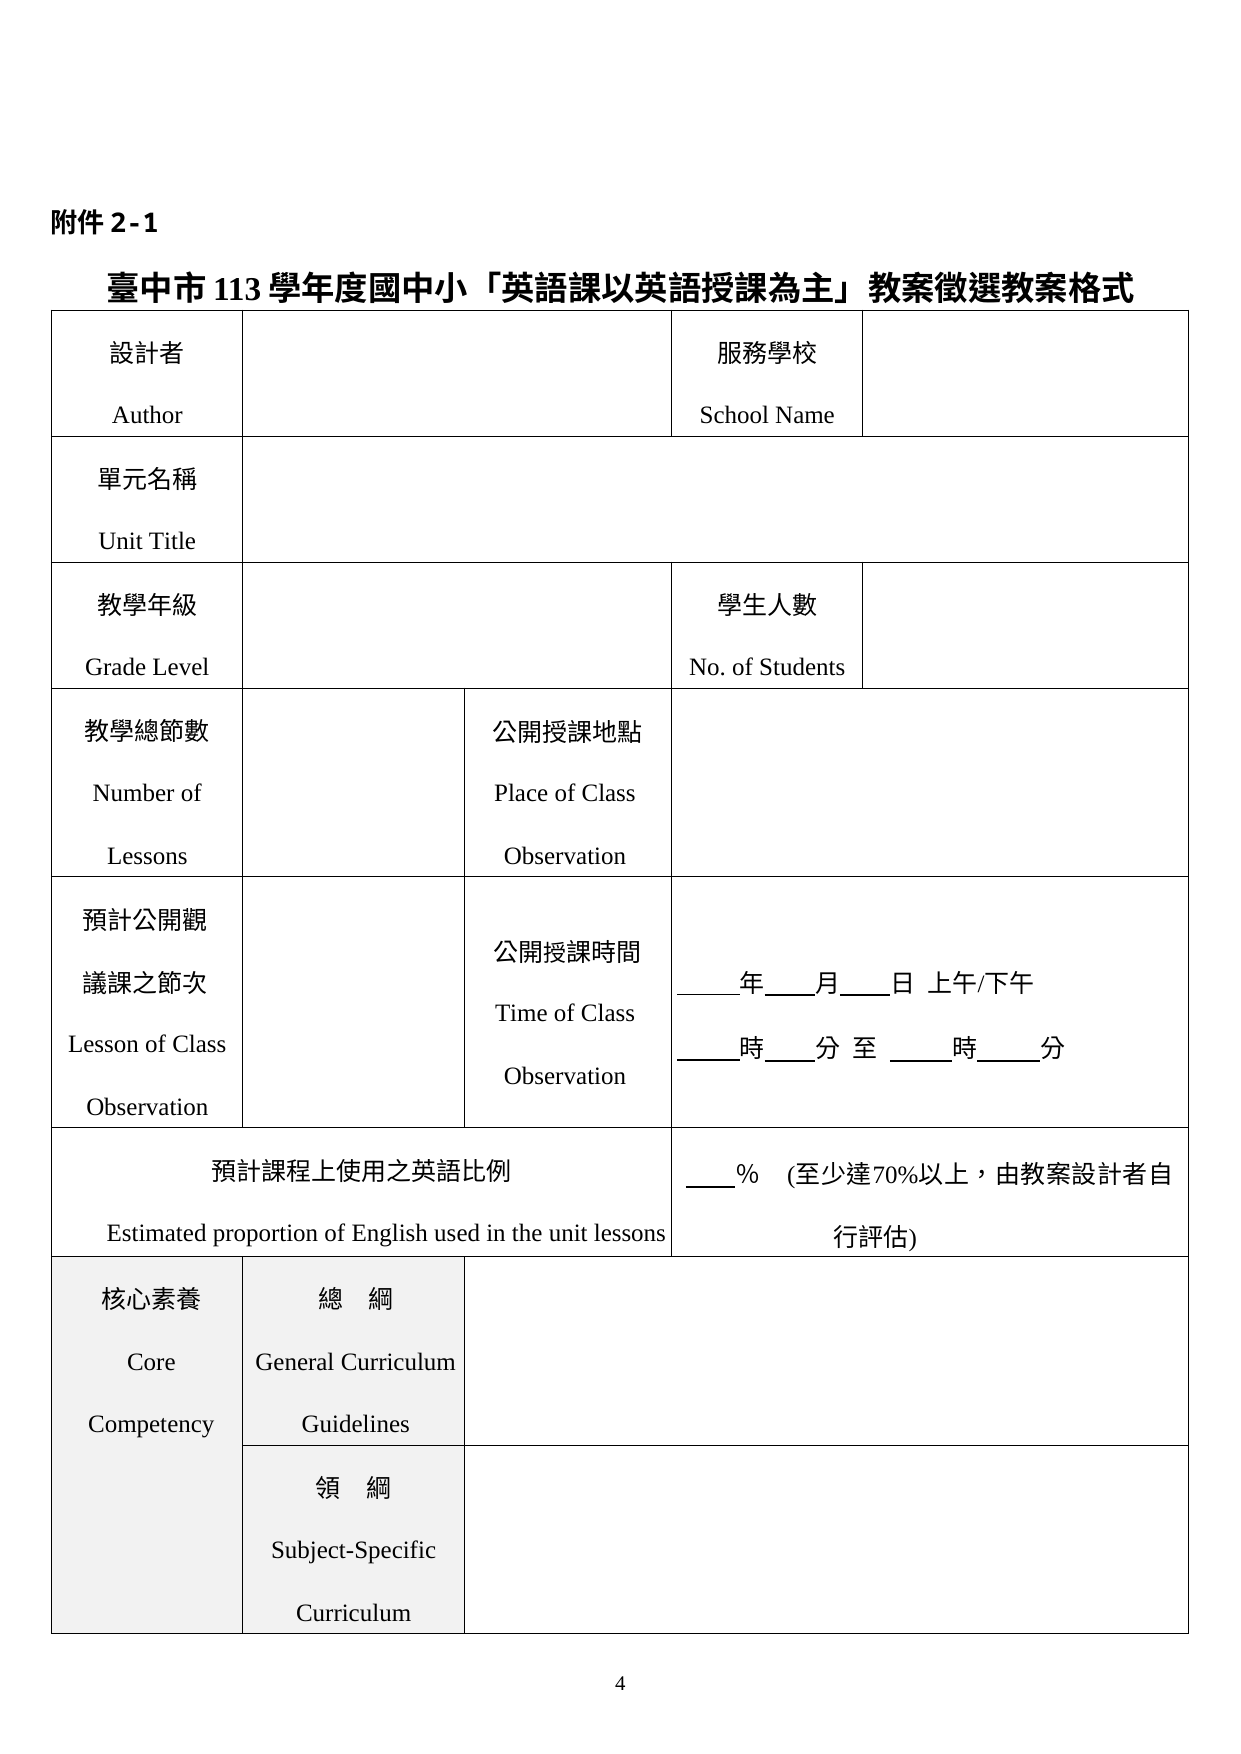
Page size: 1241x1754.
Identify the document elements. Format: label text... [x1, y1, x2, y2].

table_cell [243, 437, 1188, 562]
table_cell [465, 1446, 1188, 1633]
text 臺中市113學年度國中小「英語課以英語授課為主」教案徵選教案格式 [66, 261, 1175, 309]
table_cell [863, 563, 1188, 688]
table_cell [243, 563, 671, 688]
table_cell 教學總節數 Number of Lessons [52, 689, 242, 876]
table_cell ％ (至少達70%以上，由教案設計者自行評估) [672, 1128, 1188, 1256]
table_cell 學生人數 No. of Students [672, 563, 862, 688]
table_cell 公開授課時間 Time of Class Observation [465, 877, 671, 1127]
table_cell 公開授課地點 Place of Class Observation [465, 689, 671, 876]
table_cell [465, 1257, 1188, 1445]
table_cell 預計課程上使用之英語比例 Estimated proportion of English used in the unit lessons [52, 1128, 671, 1256]
table_cell [243, 689, 464, 876]
table_cell 單元名稱 Unit Title [52, 437, 242, 562]
table_header [243, 311, 671, 436]
table_header 設計者 Author [52, 311, 242, 436]
table_header 服務學校 School Name [672, 311, 862, 436]
table_cell 總 綱 General Curriculum Guidelines [243, 1257, 464, 1445]
text 附件2-1 [50, 179, 1146, 242]
table_cell [672, 689, 1188, 876]
table_cell 教學年級 Grade Level [52, 563, 242, 688]
table_header [863, 311, 1188, 436]
table_cell [243, 877, 464, 1127]
table_cell 核心素養 Core Competency [52, 1257, 242, 1633]
table_cell 領 綱 Subject-Specific Curriculum [243, 1446, 464, 1633]
table_cell 年 月 日 上午/下午 時 分 至 時 分 [672, 877, 1188, 1127]
table_cell 預計公開觀 議課之節次 Lesson of Class Observation [52, 877, 242, 1127]
